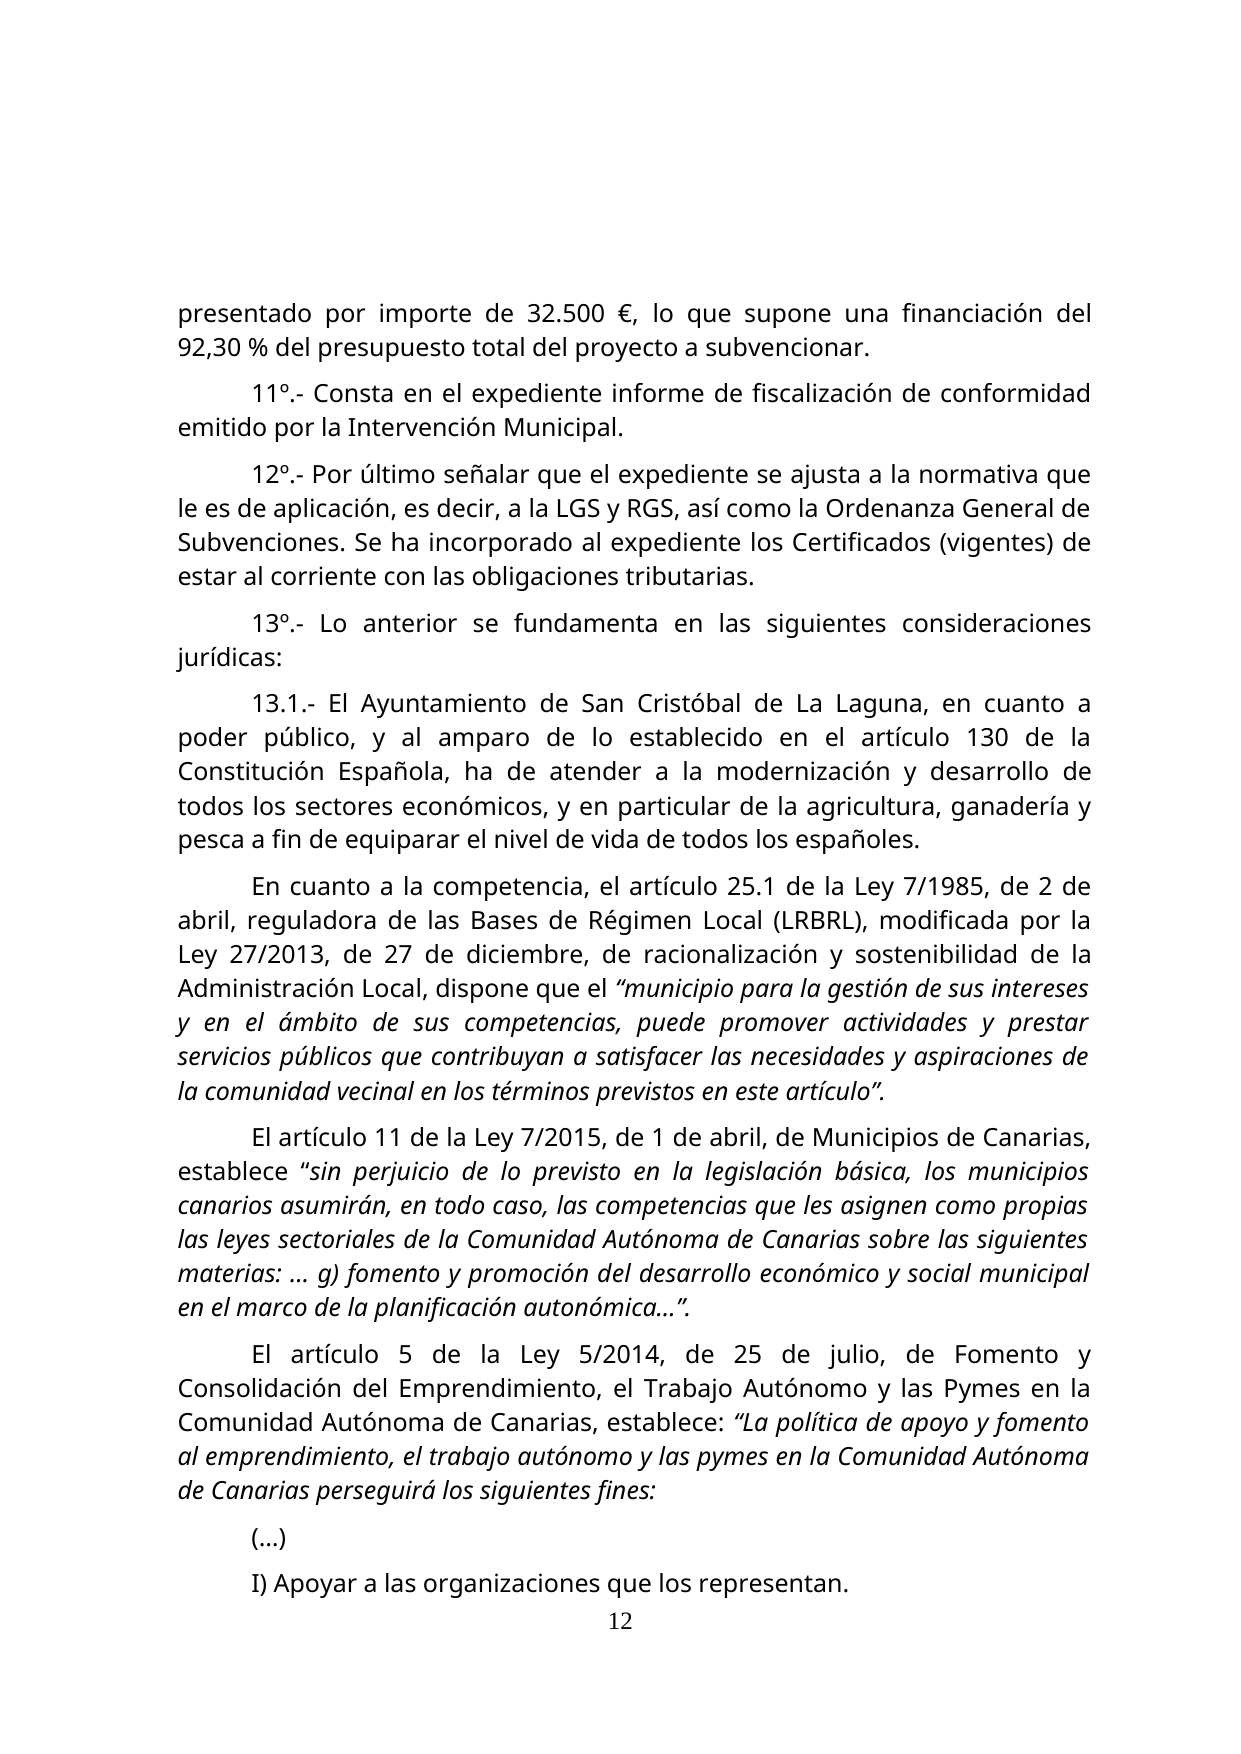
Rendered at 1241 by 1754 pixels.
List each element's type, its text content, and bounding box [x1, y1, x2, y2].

text El artículo 11 de la Ley 7/2015, de 1 de abril, de Municipios de Canarias, establece “sin perjuicio de lo previsto en la legislación básica, los municipios canarios asumirán, en todo caso, las competencias que les asignen como propias las leyes sectoriales de la Comunidad Autónoma de Canarias sobre las siguientes materias: … g) fomento y promoción del desarrollo económico y social municipal en el marco de la planificación autonómica…”. [177, 1120, 1093, 1324]
text 11º.- Consta en el expediente informe de fiscalización de conformidad emitido por la Intervención Municipal. [177, 376, 1093, 444]
text I) Apoyar a las organizaciones que los representan. [177, 1566, 1093, 1600]
text El artículo 5 de la Ley 5/2014, de 25 de julio, de Fomento y Consolidación del Emprendimiento, el Trabajo Autónomo y las Pymes en la Comunidad Autónoma de Canarias, establece: “La política de apoyo y fomento al emprendimiento, el trabajo autónomo y las pymes en la Comunidad Autónoma de Canarias perseguirá los siguientes fines: [177, 1337, 1093, 1507]
text 13º.- Lo anterior se fundamenta en las siguientes consideraciones jurídicas: [177, 605, 1093, 673]
text 13.1.- El Ayuntamiento de San Cristóbal de La Laguna, en cuanto a poder público, y al amparo de lo establecido en el artículo 130 de la Constitución Española, ha de atender a la modernización y desarrollo de todos los sectores económicos, y en particular de la agricultura, ganadería y pesca a fin de equiparar el nivel de vida de todos los españoles. [177, 686, 1093, 856]
text En cuanto a la competencia, el artículo 25.1 de la Ley 7/1985, de 2 de abril, reguladora de las Bases de Régimen Local (LRBRL), modificada por la Ley 27/2013, de 27 de diciembre, de racionalización y sostenibilidad de la Administración Local, dispone que el “municipio para la gestión de sus intereses y en el ámbito de sus competencias, puede promover actividades y prestar servicios públicos que contribuyan a satisfacer las necesidades y aspiraciones de la comunidad vecinal en los términos previstos en este artículo”. [177, 869, 1093, 1107]
text 12º.- Por último señalar que el expediente se ajusta a la normativa que le es de aplicación, es decir, a la LGS y RGS, así como la Ordenanza General de Subvenciones. Se ha incorporado al expediente los Certificados (vigentes) de estar al corriente con las obligaciones tributarias. [177, 457, 1093, 593]
text (…) [177, 1519, 1093, 1553]
text presentado por importe de 32.500 €, lo que supone una financiación del 92,30 % del presupuesto total del proyecto a subvencionar. [177, 295, 1093, 363]
